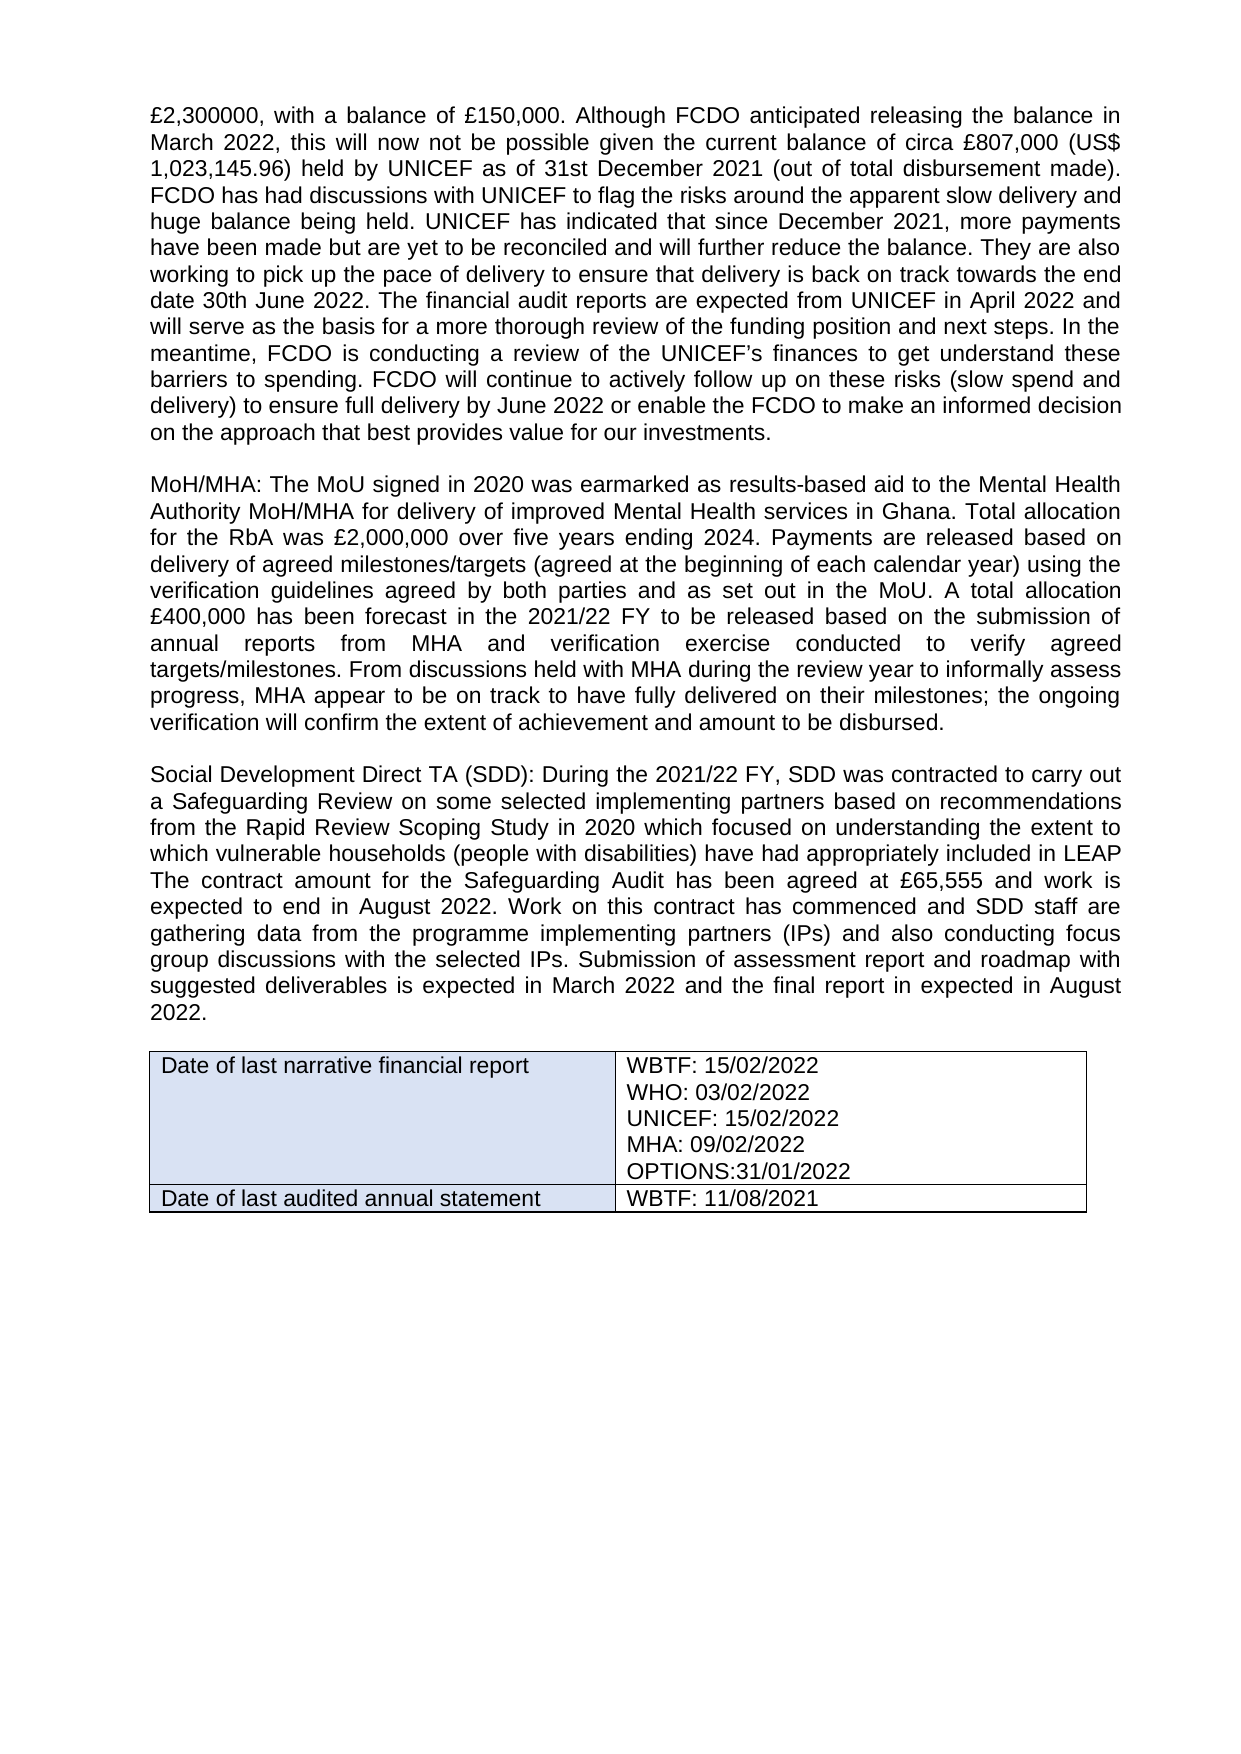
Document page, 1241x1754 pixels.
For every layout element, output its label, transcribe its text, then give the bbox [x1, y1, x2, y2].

text £2,300000, with a balance of £150,000. Although FCDO anticipated releasing the balance in March 2022, this will now not be possible given the current balance of circa £807,000 (US$ 1,023,145.96) held by UNICEF as of 31st December 2021 (out of total disbursement made). FCDO has had discussions with UNICEF to flag the risks around the apparent slow delivery and huge balance being held. UNICEF has indicated that since December 2021, more payments have been made but are yet to be reconciled and will further reduce the balance. They are also working to pick up the pace of delivery to ensure that delivery is back on track towards the end date 30th June 2022. The financial audit reports are expected from UNICEF in April 2022 and will serve as the basis for a more thorough review of the funding position and next steps. In the meantime, FCDO is conducting a review of the UNICEF’s finances to get understand these barriers to spending. FCDO will continue to actively follow up on these risks (slow spend and delivery) to ensure full delivery by June 2022 or enable the FCDO to make an informed decision on the approach that best provides value for our investments. [150, 102, 1122, 445]
table_header WBTF: 15/02/2022 WHO: 03/02/2022 UNICEF: 15/02/2022 MHA: 09/02/2022 OPTIONS:31/01/2022 [616, 1052, 1086, 1184]
table_header Date of last narrative financial report [150, 1052, 615, 1184]
text MoH/MHA: The MoU signed in 2020 was earmarked as results-based aid to the Mental Health Authority MoH/MHA for delivery of improved Mental Health services in Ghana. Total allocation for the RbA was £2,000,000 over five years ending 2024. Payments are released based on delivery of agreed milestones/targets (agreed at the beginning of each calendar year) using the verification guidelines agreed by both parties and as set out in the MoU. A total allocation £400,000 has been forecast in the 2021/22 FY to be released based on the submission of annual reports from MHA and verification exercise conducted to verify agreed targets/milestones. From discussions held with MHA during the review year to informally assess progress, MHA appear to be on track to have fully delivered on their milestones; the ongoing verification will confirm the extent of achievement and amount to be disbursed. [150, 471, 1122, 735]
text Social Development Direct TA (SDD): During the 2021/22 FY, SDD was contracted to carry out a Safeguarding Review on some selected implementing partners based on recommendations from the Rapid Review Scoping Study in 2020 which focused on understanding the extent to which vulnerable households (people with disabilities) have had appropriately included in LEAP The contract amount for the Safeguarding Audit has been agreed at £65,555 and work is expected to end in August 2022. Work on this contract has commenced and SDD staff are gathering data from the programme implementing partners (IPs) and also conducting focus group discussions with the selected IPs. Submission of assessment report and roadmap with suggested deliverables is expected in March 2022 and the final report in expected in August 2022. [150, 761, 1122, 1025]
table_cell Date of last audited annual statement [150, 1185, 615, 1211]
table_cell WBTF: 11/08/2021 [616, 1185, 1086, 1211]
